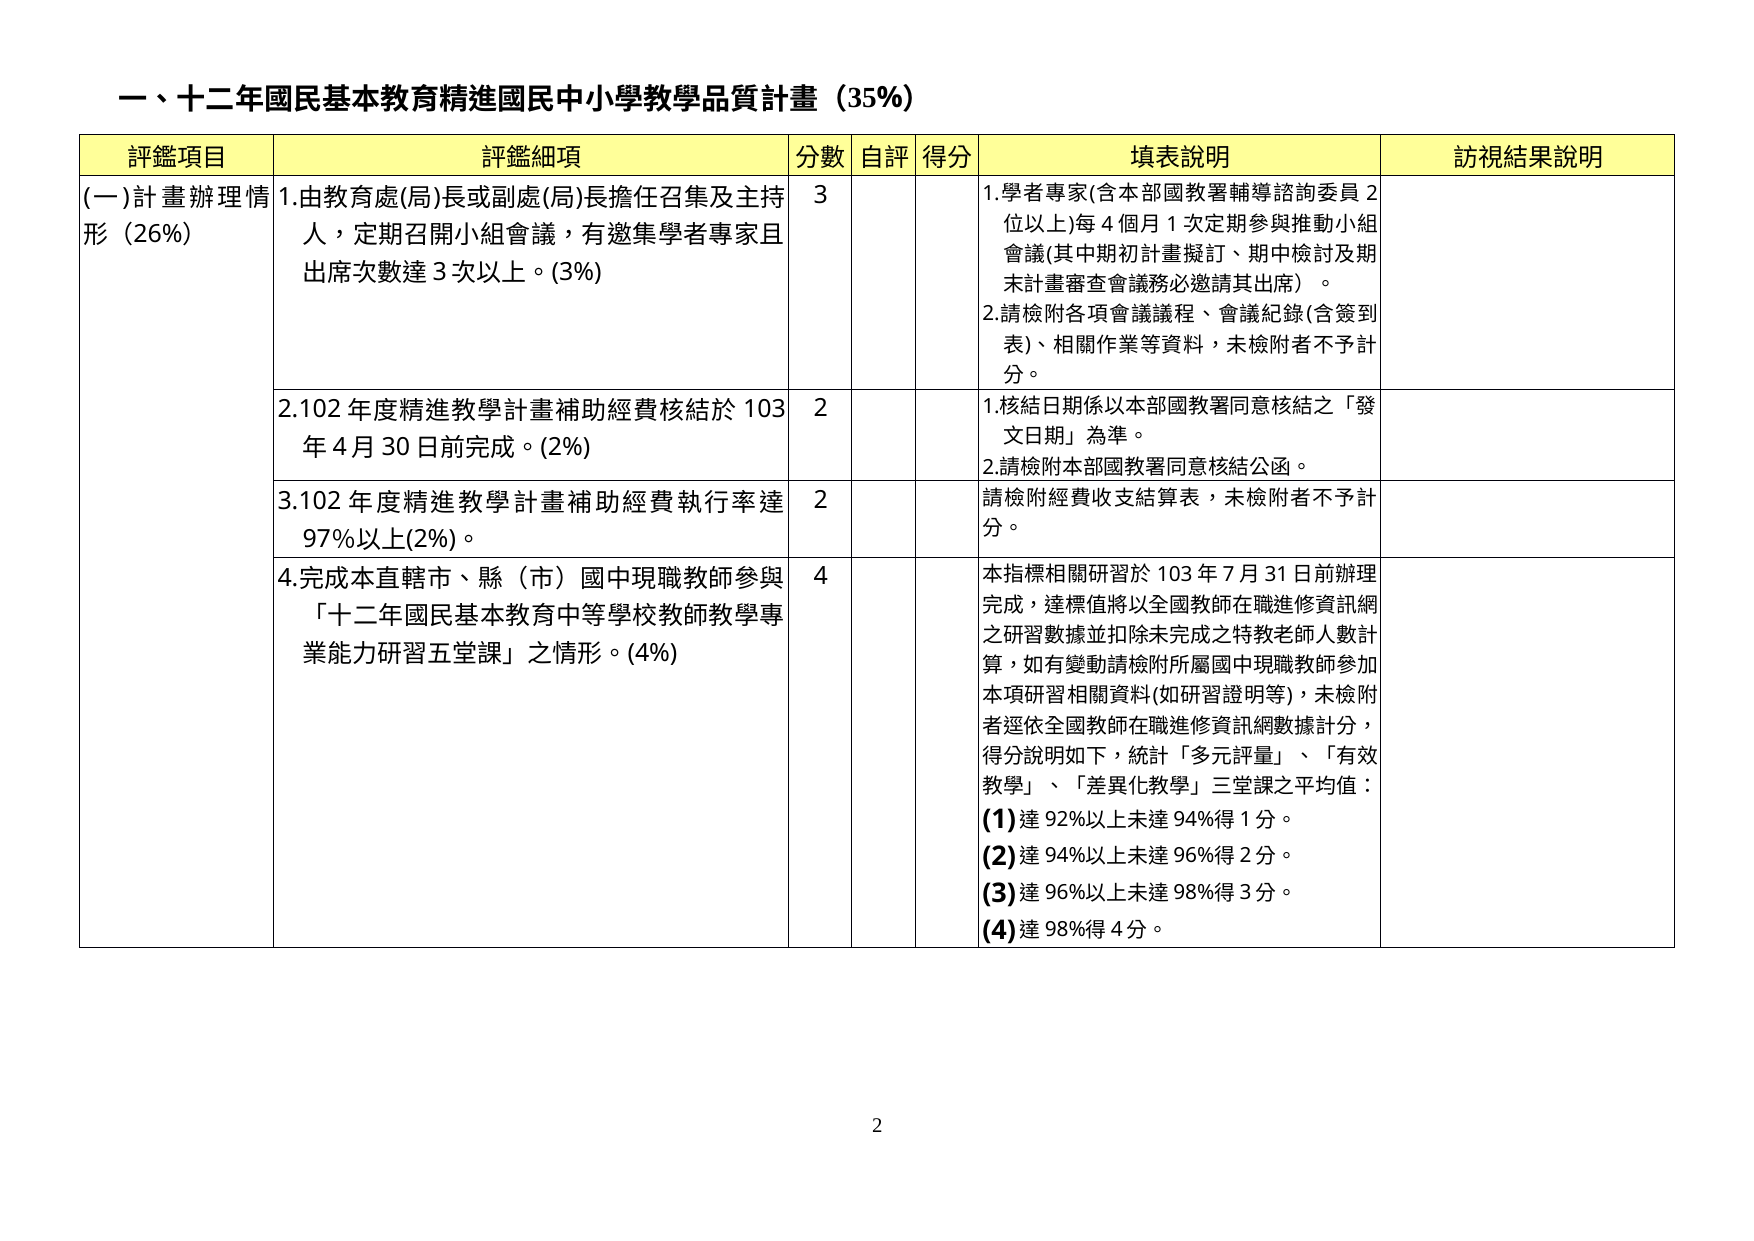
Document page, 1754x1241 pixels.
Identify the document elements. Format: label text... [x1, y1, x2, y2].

table_cell [1381, 390, 1674, 480]
table_cell 4 [789, 558, 851, 947]
table_cell (一)計畫辦理情形（26%） [80, 176, 273, 947]
table_cell 4.完成本直轄市、縣（市）國中現職教師參與「十二年國民基本教育中等學校教師教學專業能力研習五堂課」之情形。(4%) [274, 558, 788, 947]
table_cell 1.由教育處(局)長或副處(局)長擔任召集及主持人，定期召開小組會議，有邀集學者專家且出席次數達3次以上。(3%) [274, 176, 788, 388]
table_cell 3.102年度精進教學計畫補助經費執行率達97％以上(2%)。 [274, 481, 788, 557]
table_cell [1381, 481, 1674, 557]
table_cell [1381, 176, 1674, 388]
table_cell 請檢附經費收支結算表，未檢附者不予計分。 [979, 481, 1380, 557]
table_header 評鑑細項 [274, 135, 788, 175]
table_cell [916, 176, 978, 388]
table_cell 2.102年度精進教學計畫補助經費核結於103年4月30日前完成。(2%) [274, 390, 788, 480]
table_header 填表說明 [979, 135, 1380, 175]
table_cell 3 [789, 176, 851, 388]
table_cell [852, 558, 915, 947]
table_cell 2 [789, 481, 851, 557]
table_cell [852, 390, 915, 480]
table_cell 2 [789, 390, 851, 480]
table_cell [916, 390, 978, 480]
table_cell [916, 481, 978, 557]
text 一、十二年國民基本教育精進國民中小學教學品質計畫（35%） [118, 59, 1636, 134]
table_cell [916, 558, 978, 947]
table_header 訪視結果說明 [1381, 135, 1674, 175]
table_header 評鑑項目 [80, 135, 273, 175]
table_cell [852, 481, 915, 557]
table_cell [852, 176, 915, 388]
table_header 得分 [916, 135, 978, 175]
table_cell 1.核結日期係以本部國教署同意核結之「發文日期」為準。 2.請檢附本部國教署同意核結公函。 [979, 390, 1380, 480]
table_cell 1.學者專家(含本部國教署輔導諮詢委員2位以上)每4個月1次定期參與推動小組會議(其中期初計畫擬訂、期中檢討及期末計畫審查會議務必邀請其出席）。 2.請檢附各項會議議程、會議紀錄(含簽到表)、相關作業等資料，未檢附者不予計分。 [979, 176, 1380, 388]
table_header 分數 [789, 135, 851, 175]
table_cell [1381, 558, 1674, 947]
table_cell 本指標相關研習於103年7月31日前辦理完成，達標值將以全國教師在職進修資訊網之研習數據並扣除未完成之特教老師人數計算，如有變動請檢附所屬國中現職教師參加本項研習相關資料(如研習證明等)，未檢附者逕依全國教師在職進修資訊網數據計分，得分說明如下，統計「多元評量」、「有效教學」、「差異化教學」三堂課之平均值： 達92%以上未達94%得1分。 達94%以上未達96%得2分。 達96%以上未達98%得3分。 達98%得4分。 [979, 558, 1380, 947]
table_header 自評 [852, 135, 915, 175]
